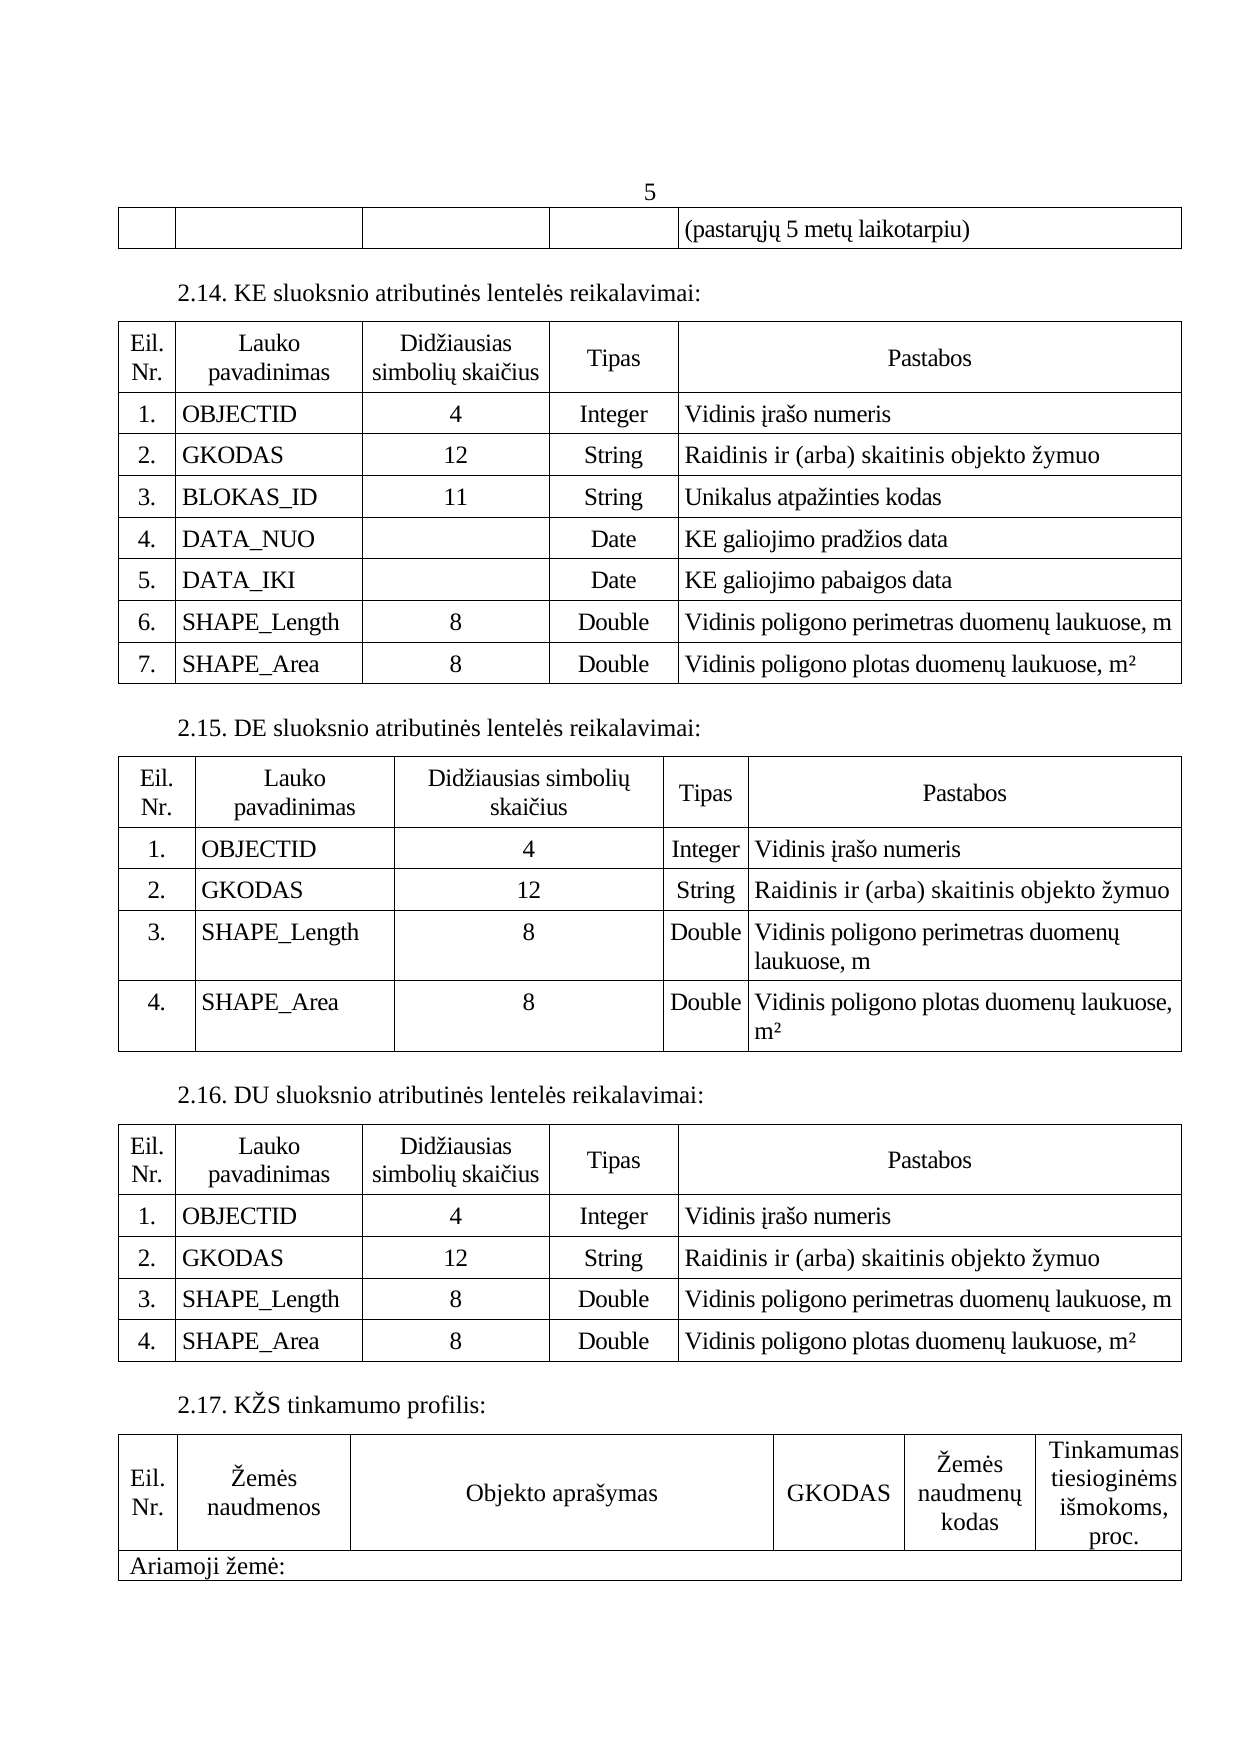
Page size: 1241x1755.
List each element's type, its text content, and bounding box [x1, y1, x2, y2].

table_header Eil. Nr. [119, 322, 175, 392]
table_cell String [550, 1237, 678, 1277]
table_cell Vidinis poligono perimetras duomenų laukuose, m [679, 601, 1181, 642]
table_cell 8 [363, 1279, 549, 1319]
table_cell 12 [395, 869, 663, 910]
table_cell Double [550, 601, 678, 642]
table_cell Vidinis poligono perimetras duomenų laukuose, m [749, 911, 1181, 980]
table_cell [550, 208, 678, 248]
table_cell shape_Area [176, 643, 362, 683]
table_header Tipas [550, 1125, 678, 1194]
text 2.15. DE sluoksnio atributinės lentelės reikalavimai: [118, 713, 1181, 742]
table_header GKODAS [774, 1435, 904, 1550]
table_cell 8 [363, 1320, 549, 1361]
table_cell 4. [119, 981, 195, 1051]
table_header Tinkamumas tiesioginėms išmokoms, proc. [1036, 1435, 1181, 1550]
table_cell Double [550, 1279, 678, 1319]
table_cell Integer [550, 393, 678, 433]
table_cell 1. [119, 1195, 175, 1236]
table_header Eil. Nr. [119, 1435, 177, 1550]
table_cell 8 [363, 643, 549, 683]
table_cell Double [550, 1320, 678, 1361]
text 2.16. DU sluoksnio atributinės lentelės reikalavimai: [118, 1081, 1181, 1109]
table_cell Vidinis poligono plotas duomenų laukuose, m² [679, 1320, 1181, 1361]
table_cell 1. [119, 393, 175, 433]
table_cell 5. [119, 559, 175, 600]
table_cell Raidinis ir (arba) skaitinis objekto žymuo [679, 1237, 1181, 1277]
table_header Pastabos [749, 757, 1181, 827]
table_cell Integer [664, 828, 748, 868]
table_cell 3. [119, 1279, 175, 1319]
table_header Eil. Nr. [119, 757, 195, 827]
table_cell 3. [119, 476, 175, 517]
table_cell 3. [119, 911, 195, 980]
table_header Didžiausias simbolių skaičius [395, 757, 663, 827]
table_cell 2. [119, 434, 175, 475]
table_cell Unikalus atpažinties kodas [679, 476, 1181, 517]
table_cell String [550, 476, 678, 517]
table_cell 4. [119, 518, 175, 558]
table_cell Raidinis ir (arba) skaitinis objekto žymuo [679, 434, 1181, 475]
table_cell 8 [363, 601, 549, 642]
table_cell Integer [550, 1195, 678, 1236]
table_cell 12 [363, 434, 549, 475]
table_cell Vidinis įrašo numeris [679, 393, 1181, 433]
table_cell [363, 208, 549, 248]
table_cell OBJECTID [176, 1195, 362, 1236]
table_cell KE galiojimo pradžios data [679, 518, 1181, 558]
table_cell shape_Area [176, 1320, 362, 1361]
table_cell Raidinis ir (arba) skaitinis objekto žymuo [749, 869, 1181, 910]
table_header Objekto aprašymas [351, 1435, 773, 1550]
table_cell 12 [363, 1237, 549, 1277]
table_cell GKODAS [176, 434, 362, 475]
table_cell OBJECTID [196, 828, 394, 868]
table_cell 2. [119, 869, 195, 910]
table_cell 8 [395, 911, 663, 980]
table_header Tipas [664, 757, 748, 827]
table_cell String [664, 869, 748, 910]
table_cell [176, 208, 362, 248]
table_cell SHAPE_Length [176, 1279, 362, 1319]
table_cell Double [664, 981, 748, 1051]
table_cell [363, 559, 549, 600]
table_cell 7. [119, 643, 175, 683]
text 2.17. KŽS tinkamumo profilis: [118, 1391, 1181, 1419]
table_cell SHAPE_Length [196, 911, 394, 980]
text 2.14. KE sluoksnio atributinės lentelės reikalavimai: [118, 278, 1181, 307]
table_cell Double [550, 643, 678, 683]
table_cell [363, 518, 549, 558]
table_cell 4. [119, 1320, 175, 1361]
table_cell GKODAS [176, 1237, 362, 1277]
table_cell Vidinis poligono perimetras duomenų laukuose, m [679, 1279, 1181, 1319]
table_cell 4 [395, 828, 663, 868]
table_cell Date [550, 559, 678, 600]
table_header Lauko pavadinimas [176, 322, 362, 392]
table_cell 4 [363, 393, 549, 433]
table_header Didžiausias simbolių skaičius [363, 1125, 549, 1194]
table_cell Double [664, 911, 748, 980]
table_header Pastabos [679, 1125, 1181, 1194]
table_cell Vidinis poligono plotas duomenų laukuose, m² [679, 643, 1181, 683]
table_cell GKODAS [196, 869, 394, 910]
table_cell 2. [119, 1237, 175, 1277]
table_header Didžiausias simbolių skaičius [363, 322, 549, 392]
table_cell KE galiojimo pabaigos data [679, 559, 1181, 600]
table_header Žemės naudmenų kodas [905, 1435, 1035, 1550]
table_cell [119, 208, 175, 248]
table_cell 1. [119, 828, 195, 868]
table_cell shape_Area [196, 981, 394, 1051]
table_header Pastabos [679, 322, 1181, 392]
table_cell Date [550, 518, 678, 558]
table_cell OBJECTID [176, 393, 362, 433]
table_cell Vidinis poligono plotas duomenų laukuose, m² [749, 981, 1181, 1051]
table_cell BLOKAS_ID [176, 476, 362, 517]
table_header Žemės naudmenos [178, 1435, 350, 1550]
table_cell 8 [395, 981, 663, 1051]
table_cell Vidinis įrašo numeris [749, 828, 1181, 868]
table_header Tipas [550, 322, 678, 392]
table_cell 4 [363, 1195, 549, 1236]
table_cell String [550, 434, 678, 475]
table_header Lauko pavadinimas [176, 1125, 362, 1194]
table_header Lauko pavadinimas [196, 757, 394, 827]
table_cell DATA_NUO [176, 518, 362, 558]
table_cell SHAPE_Length [176, 601, 362, 642]
table_cell 6. [119, 601, 175, 642]
table_cell Vidinis įrašo numeris [679, 1195, 1181, 1236]
table_cell 11 [363, 476, 549, 517]
table_header Eil. Nr. [119, 1125, 175, 1194]
table_cell DATA_IKI [176, 559, 362, 600]
table_cell Ariamoji žemė: [119, 1551, 1181, 1579]
table_cell (pastarųjų 5 metų laikotarpiu) [679, 208, 1181, 248]
